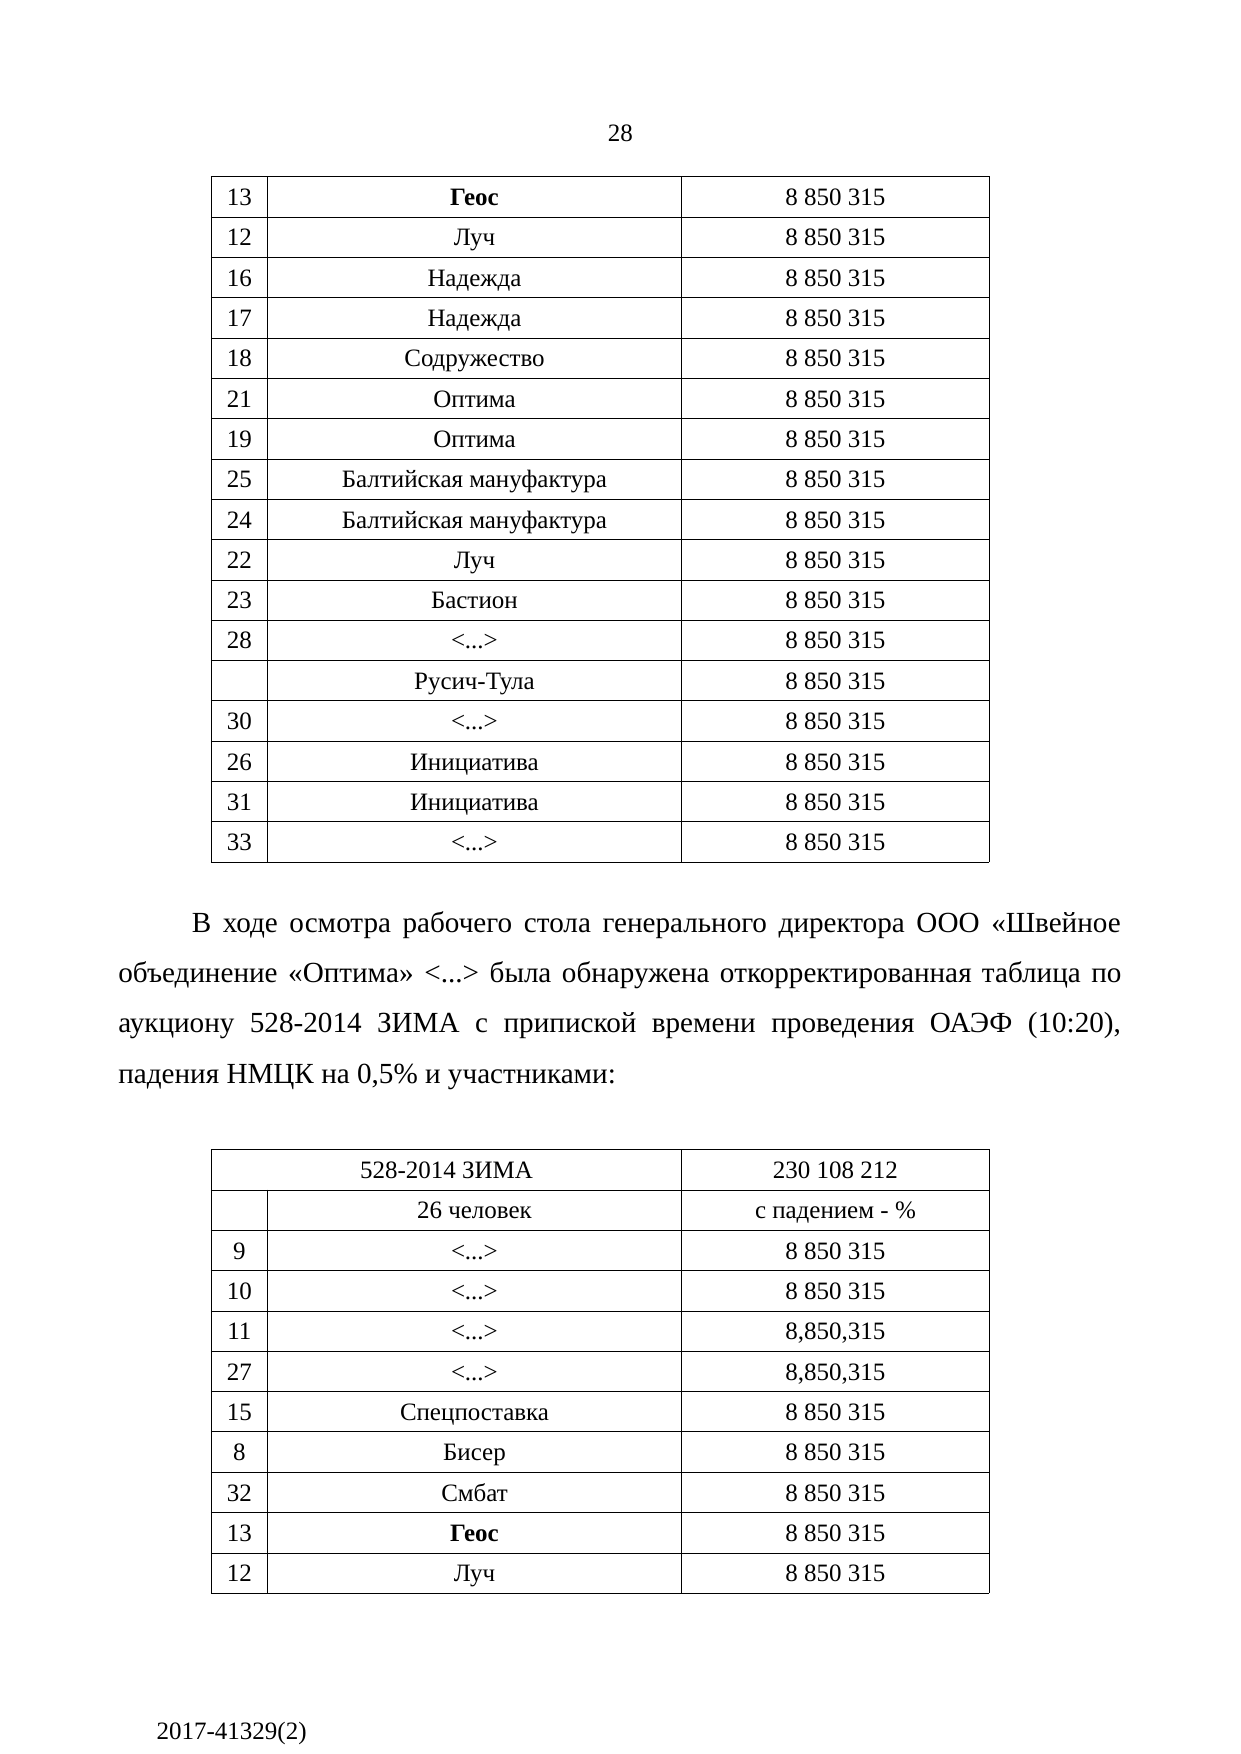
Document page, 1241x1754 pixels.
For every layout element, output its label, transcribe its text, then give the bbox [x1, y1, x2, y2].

table_cell <...> [268, 822, 681, 862]
table_cell <...> [268, 701, 681, 741]
table_cell 25 [212, 460, 267, 499]
table_cell 8 850 315 [682, 1554, 989, 1593]
table_cell Балтийская мануфактура [268, 500, 681, 539]
table_cell 8 850 315 [682, 177, 989, 217]
table_cell 8 850 315 [682, 581, 989, 620]
table_cell 23 [212, 581, 267, 620]
table_cell 24 [212, 500, 267, 539]
table_cell 21 [212, 379, 267, 418]
table_cell Инициатива [268, 782, 681, 821]
table_cell Надежда [268, 298, 681, 338]
table_cell 12 [212, 1554, 267, 1593]
table_cell Оптима [268, 419, 681, 458]
table_cell 13 [212, 1513, 267, 1552]
table_cell <...> [268, 1271, 681, 1311]
table_cell 19 [212, 419, 267, 458]
table_cell 8 850 315 [682, 1513, 989, 1552]
table_cell [212, 661, 267, 700]
table_cell <...> [268, 1352, 681, 1391]
table_cell 8 850 315 [682, 258, 989, 297]
table_cell 8 850 315 [682, 1352, 989, 1391]
table_cell 9 [212, 1231, 267, 1270]
table_cell 8 850 315 [682, 822, 989, 862]
table_cell 8 850 315 [682, 661, 989, 700]
table_cell 28 [212, 621, 267, 660]
table_cell 8 850 315 [682, 1432, 989, 1472]
table_cell Содружество [268, 339, 681, 378]
table_cell 8 850 315 [682, 298, 989, 338]
table_cell 16 [212, 258, 267, 297]
table_cell 15 [212, 1392, 267, 1431]
table_cell Геос [268, 1513, 681, 1552]
table_cell 8 850 315 [682, 339, 989, 378]
table_cell <...> [268, 1312, 681, 1351]
table_cell 8 850 315 [682, 500, 989, 539]
table_cell Смбат [268, 1473, 681, 1512]
table_cell 8 850 315 [682, 1392, 989, 1431]
text В ходе осмотра рабочего стола генерального директора ООО «Швейное объединение «Оптима» <...> была обнаружена откорректированная таблица по аукциону 528-2014 ЗИМА с припиской времени проведения ОАЭФ (10:20), падения НМЦК на 0,5% и участниками: [118, 905, 1122, 1089]
table_cell 33 [212, 822, 267, 862]
table_cell 8 850 315 [682, 1312, 989, 1351]
table_cell 8 850 315 [682, 540, 989, 579]
table_cell Русич-Тула [268, 661, 681, 700]
table_cell 27 [212, 1352, 267, 1391]
table_cell [212, 1191, 267, 1230]
table_cell 8 850 315 [682, 1473, 989, 1512]
table_cell 32 [212, 1473, 267, 1512]
table_cell Инициатива [268, 742, 681, 781]
table_cell 8 850 315 [682, 621, 989, 660]
table_cell 11 [212, 1312, 267, 1351]
table_cell Бисер [268, 1432, 681, 1472]
table_cell 13 [212, 177, 267, 217]
table_cell 10 [212, 1271, 267, 1311]
table_cell 8 850 315 [682, 782, 989, 821]
table_cell 8 850 315 [682, 419, 989, 458]
table_cell 18 [212, 339, 267, 378]
table_cell 17 [212, 298, 267, 338]
table_cell 30 [212, 701, 267, 741]
table_cell c падением - % [682, 1191, 989, 1230]
table_cell 8 850 315 [682, 460, 989, 499]
table_header 230 108 212 [682, 1150, 989, 1189]
table_cell <...> [268, 1231, 681, 1270]
table_cell Бастион [268, 581, 681, 620]
table_cell 8 850 315 [682, 1231, 989, 1270]
table_cell Оптима [268, 379, 681, 418]
table_cell Луч [268, 540, 681, 579]
table_cell 22 [212, 540, 267, 579]
table_cell 8 850 315 [682, 379, 989, 418]
table_cell Балтийская мануфактура [268, 460, 681, 499]
table_header 528-2014 ЗИМА [212, 1150, 681, 1189]
table_cell Надежда [268, 258, 681, 297]
table_cell 8 [212, 1432, 267, 1472]
table_cell 31 [212, 782, 267, 821]
table_cell 8 850 315 [682, 218, 989, 257]
table_cell 8 850 315 [682, 701, 989, 741]
table_cell 12 [212, 218, 267, 257]
table_cell 8 850 315 [682, 742, 989, 781]
table_cell Геос [268, 177, 681, 217]
table_cell <...> [268, 621, 681, 660]
table_cell 8 850 315 [682, 1271, 989, 1311]
table_cell 26 человек [268, 1191, 681, 1230]
table_cell 26 [212, 742, 267, 781]
table_cell Спецпоставка [268, 1392, 681, 1431]
table_cell Луч [268, 218, 681, 257]
table_cell Луч [268, 1554, 681, 1593]
